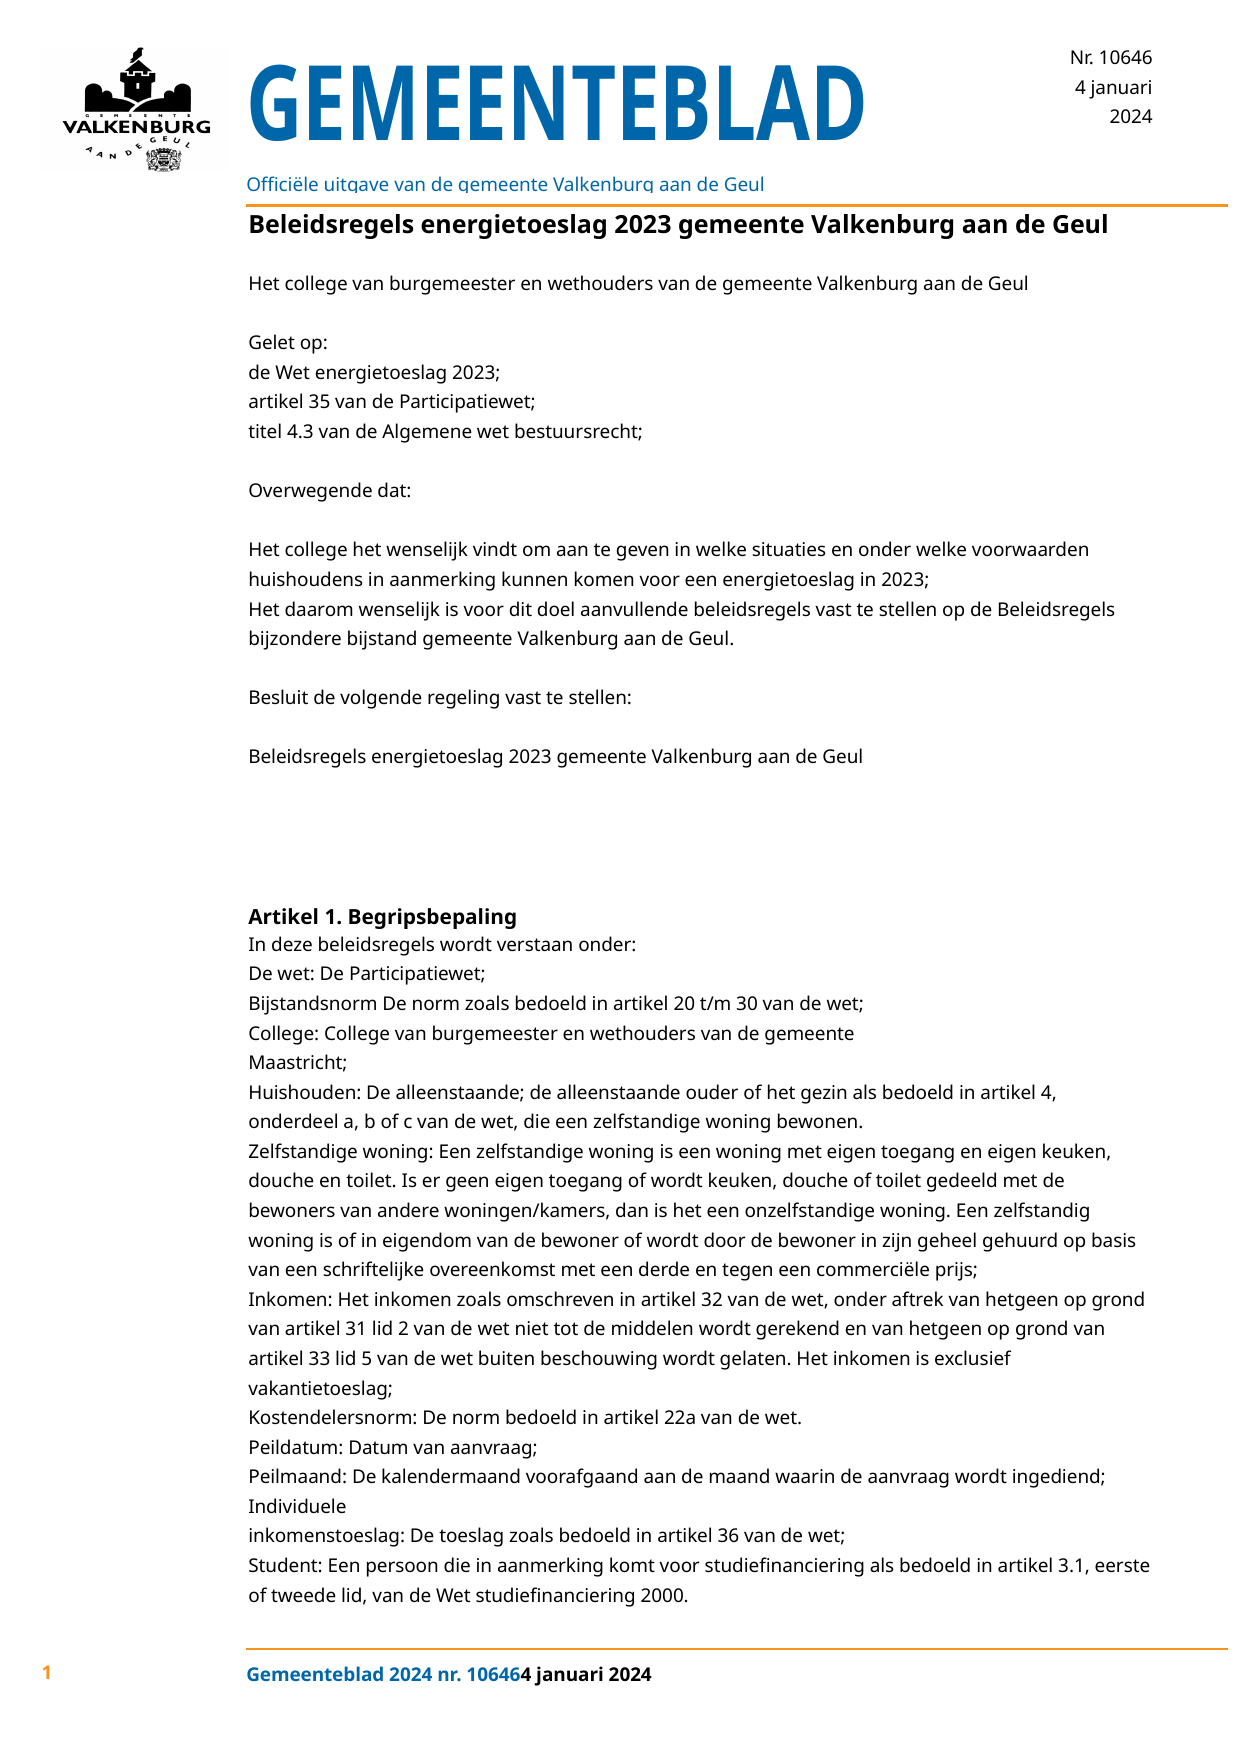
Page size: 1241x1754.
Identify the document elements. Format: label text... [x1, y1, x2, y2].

text Besluit de volgende regeling vast te stellen: [248, 684, 1152, 710]
text Gelet op: [248, 329, 1152, 355]
text artikel 35 van de Participatiewet; [248, 389, 1152, 414]
text Artikel 1. Begripsbepaling [248, 902, 1152, 931]
text Student: Een persoon die in aanmerking komt voor studiefinanciering als bedoeld in artikel 3.1, eerste of tweede lid, van de Wet studiefinanciering 2000. [248, 1552, 1152, 1607]
text Maastricht; [248, 1049, 1152, 1075]
text College: College van burgemeester en wethouders van de gemeente [248, 1020, 1152, 1045]
text De wet: De Participatiewet; [248, 961, 1152, 986]
text Het daarom wenselijk is voor dit doel aanvullende beleidsregels vast te stellen op de Beleidsregels bijzondere bijstand gemeente Valkenburg aan de Geul. [248, 596, 1152, 651]
text Beleidsregels energietoeslag 2023 gemeente Valkenburg aan de Geul [248, 744, 1152, 769]
text Bijstandsnorm De norm zoals bedoeld in artikel 20 t/m 30 van de wet; [248, 990, 1152, 1016]
text Zelfstandige woning: Een zelfstandige woning is een woning met eigen toegang en eigen keuken, douche en toilet. Is er geen eigen toegang of wordt keuken, douche of toilet gedeeld met de bewoners van andere woningen/kamers, dan is het een onzelfstandige woning. Een zelfstandig woning is of in eigendom van de bewoner of wordt door de bewoner in zijn geheel gehuurd op basis van een schriftelijke overeenkomst met een derde en tegen een commerciële prijs; [248, 1138, 1152, 1282]
text Peilmaand: De kalendermaand voorafgaand aan de maand waarin de aanvraag wordt ingediend; [248, 1463, 1152, 1489]
text inkomenstoeslag: De toeslag zoals bedoeld in artikel 36 van de wet; [248, 1523, 1152, 1548]
text Huishouden: De alleenstaande; de alleenstaande ouder of het gezin als bedoeld in artikel 4, onderdeel a, b of c van de wet, die een zelfstandige woning bewonen. [248, 1079, 1152, 1134]
text de Wet energietoeslag 2023; [248, 359, 1152, 385]
text Kostendelersnorm: De norm bedoeld in artikel 22a van de wet. [248, 1404, 1152, 1430]
text Het college het wenselijk vindt om aan te geven in welke situaties en onder welke voorwaarden huishoudens in aanmerking kunnen komen voor een energietoeslag in 2023; [248, 537, 1152, 592]
picture [41, 47, 231, 172]
text Individuele [248, 1493, 1152, 1519]
text titel 4.3 van de Algemene wet bestuursrecht; [248, 418, 1152, 444]
text In deze beleidsregels wordt verstaan onder: [248, 931, 1152, 957]
text Beleidsregels energietoeslag 2023 gemeente Valkenburg aan de Geul [248, 207, 1152, 241]
text Overwegende dat: [248, 477, 1152, 503]
text Inkomen: Het inkomen zoals omschreven in artikel 32 van de wet, onder aftrek van hetgeen op grond van artikel 31 lid 2 van de wet niet tot de middelen wordt gerekend en van hetgeen op grond van artikel 33 lid 5 van de wet buiten beschouwing wordt gelaten. Het inkomen is exclusief vakantietoeslag; [248, 1286, 1152, 1400]
text Peildatum: Datum van aanvraag; [248, 1434, 1152, 1459]
text Het college van burgemeester en wethouders van de gemeente Valkenburg aan de Geul [248, 270, 1152, 296]
